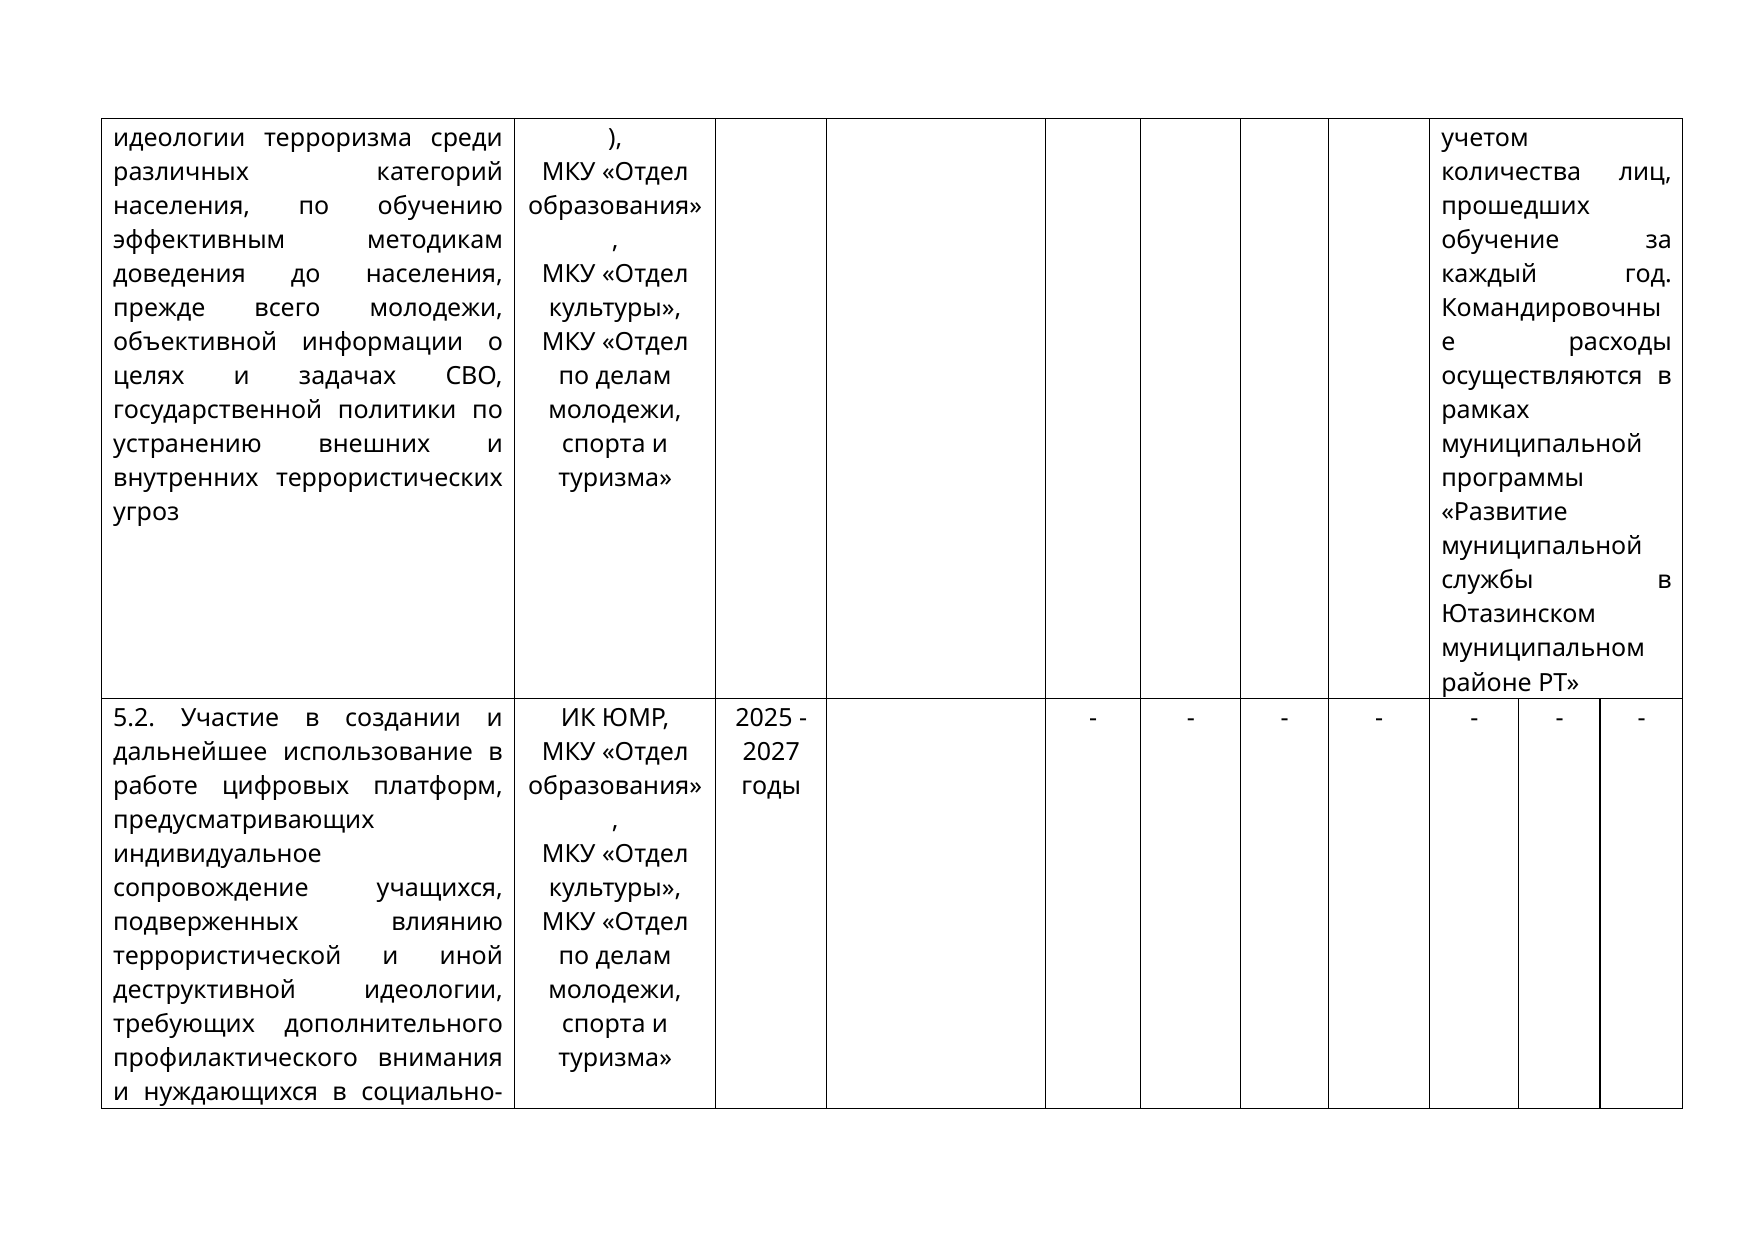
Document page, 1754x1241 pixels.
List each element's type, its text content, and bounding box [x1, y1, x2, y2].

table_cell [1046, 119, 1140, 698]
table_cell идеологии терроризма среди различных категорий населения, по обучению эффективным методикам доведения до населения, прежде всего молодежи, объективной информации о целях и задачах СВО, государственной политики по устранению внешних и внутренних террористических угроз [102, 119, 514, 698]
table_cell [827, 119, 1045, 698]
table_cell [716, 119, 826, 698]
table_cell - [1141, 699, 1240, 1108]
table_cell 2025 - 2027 годы [716, 699, 826, 1108]
table_cell [827, 699, 1045, 1108]
table_cell [1141, 119, 1240, 698]
table_cell ИК ЮМР, МКУ «Отдел образования», МКУ «Отдел культуры», МКУ «Отдел по делам молодежи, спорта и туризма» [515, 699, 715, 1108]
table_cell ), МКУ «Отдел образования», МКУ «Отдел культуры», МКУ «Отдел по делам молодежи, спорта и туризма» [515, 119, 715, 698]
table_cell - [1329, 699, 1429, 1108]
table_cell - [1519, 699, 1599, 1108]
table_cell - [1241, 699, 1328, 1108]
table_cell - [1046, 699, 1140, 1108]
table_cell [1241, 119, 1328, 698]
table_cell - [1430, 699, 1518, 1108]
table_cell учетом количества лиц, прошедших обучение за каждый год. Командировочные расходы осуществляются в рамках муниципальной программы «Развитие муниципальной службы в Ютазинском муниципальном районе РТ» [1430, 119, 1682, 698]
table_cell [1329, 119, 1429, 698]
table_cell - [1601, 699, 1682, 1108]
table_cell 5.2. Участие в создании и дальнейшее использование в работе цифровых платформ, предусматривающих индивидуальное сопровождение учащихся, подверженных влиянию террористической и иной деструктивной идеологии, требующих дополнительного профилактического внимания и нуждающихся в социально- [102, 699, 514, 1108]
